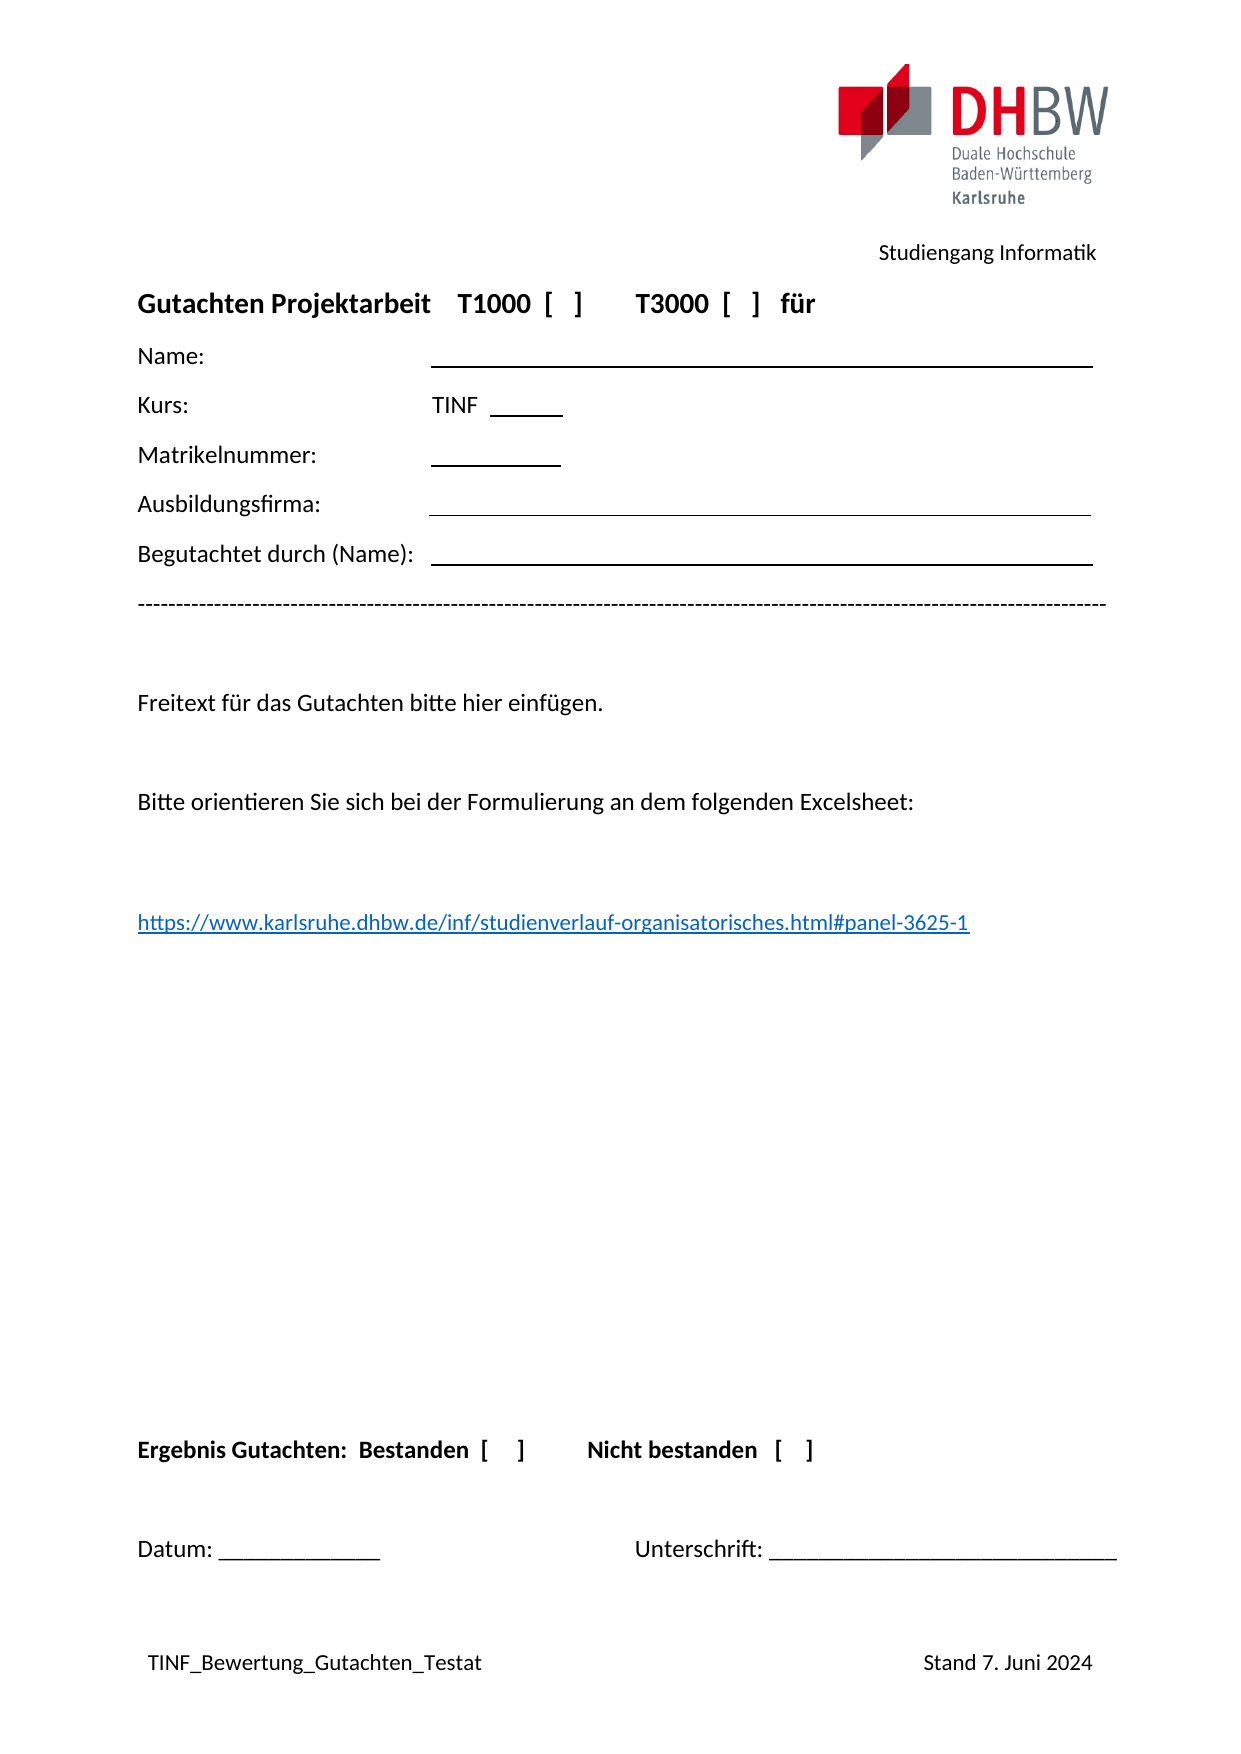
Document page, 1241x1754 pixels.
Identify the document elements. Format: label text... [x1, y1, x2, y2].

text Ergebnis Gutachten: Bestanden [ ] Nicht bestanden [ ] [137, 1434, 1122, 1465]
text Bitte orientieren Sie sich bei der Formulierung an dem folgenden Excelsheet: [137, 786, 1122, 817]
text Name: [137, 340, 1122, 370]
text Matrikelnummer: [137, 439, 1122, 469]
text Gutachten Projektarbeit T1000 [ ] T3000 [ ] für [137, 285, 1122, 320]
text Datum: _____________ Unterschrift: ____________________________ [137, 1533, 1122, 1564]
text Kurs: TINF [137, 389, 1122, 420]
text ------------------------------------------------------------------------------------------------------------------------------- [137, 588, 1122, 618]
text Begutachtet durch (Name): [137, 538, 1122, 569]
text https://www.karlsruhe.dhbw.de/inf/studienverlauf-organisatorisches.html#panel-3625-1 [137, 908, 1122, 936]
picture [833, 64, 1114, 206]
text Freitext für das Gutachten bitte hier einfügen. [137, 687, 1122, 717]
text Ausbildungsfirma: [137, 489, 1122, 519]
